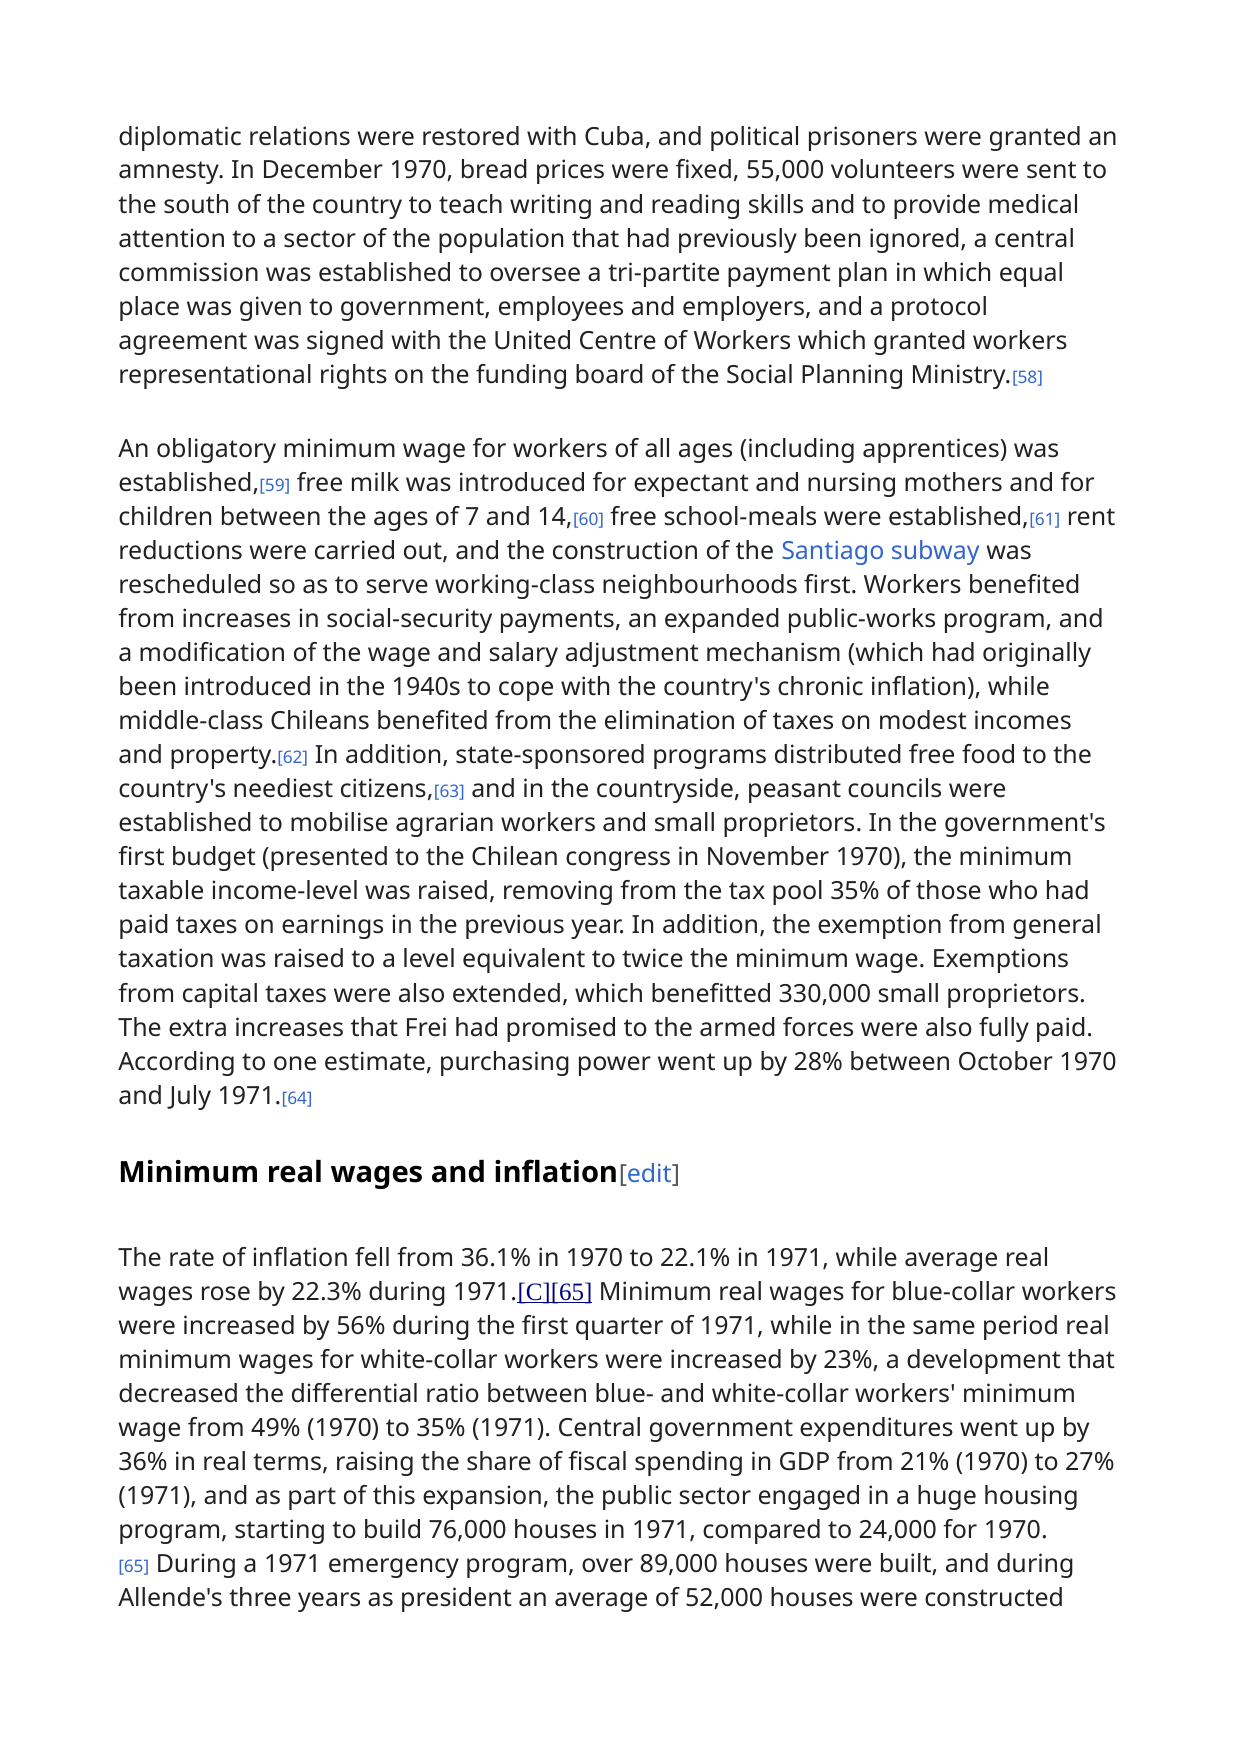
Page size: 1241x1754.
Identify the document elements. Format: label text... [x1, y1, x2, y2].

text diplomatic relations were restored with Cuba, and political prisoners were granted an amnesty. In December 1970, bread prices were fixed, 55,000 volunteers were sent to the south of the country to teach writing and reading skills and to provide medical attention to a sector of the population that had previously been ignored, a central commission was established to oversee a tri-partite payment plan in which equal place was given to government, employees and employers, and a protocol agreement was signed with the United Centre of Workers which granted workers representational rights on the funding board of the Social Planning Ministry.[58] [118, 118, 1122, 391]
subtitle Minimum real wages and inflation[edit] [118, 1151, 1122, 1191]
text The rate of inflation fell from 36.1% in 1970 to 22.1% in 1971, while average real wages rose by 22.3% during 1971.[C][65] Minimum real wages for blue-collar workers were increased by 56% during the first quarter of 1971, while in the same period real minimum wages for white-collar workers were increased by 23%, a development that decreased the differential ratio between blue- and white-collar workers' minimum wage from 49% (1970) to 35% (1971). Central government expenditures went up by 36% in real terms, raising the share of fiscal spending in GDP from 21% (1970) to 27% (1971), and as part of this expansion, the public sector engaged in a huge housing program, starting to build 76,000 houses in 1971, compared to 24,000 for 1970.[65] During a 1971 emergency program, over 89,000 houses were built, and during Allende's three years as president an average of 52,000 houses were constructed [118, 1239, 1122, 1614]
text An obligatory minimum wage for workers of all ages (including apprentices) was established,[59] free milk was introduced for expectant and nursing mothers and for children between the ages of 7 and 14,[60] free school-meals were established,[61] rent reductions were carried out, and the construction of the Santiago subway was rescheduled so as to serve working-class neighbourhoods first. Workers benefited from increases in social-security payments, an expanded public-works program, and a modification of the wage and salary adjustment mechanism (which had originally been introduced in the 1940s to cope with the country's chronic inflation), while middle-class Chileans benefited from the elimination of taxes on modest incomes and property.[62] In addition, state-sponsored programs distributed free food to the country's neediest citizens,[63] and in the countryside, peasant councils were established to mobilise agrarian workers and small proprietors. In the government's first budget (presented to the Chilean congress in November 1970), the minimum taxable income-level was raised, removing from the tax pool 35% of those who had paid taxes on earnings in the previous year. In addition, the exemption from general taxation was raised to a level equivalent to twice the minimum wage. Exemptions from capital taxes were also extended, which benefitted 330,000 small proprietors. The extra increases that Frei had promised to the armed forces were also fully paid. According to one estimate, purchasing power went up by 28% between October 1970 and July 1971.[64] [118, 430, 1122, 1111]
